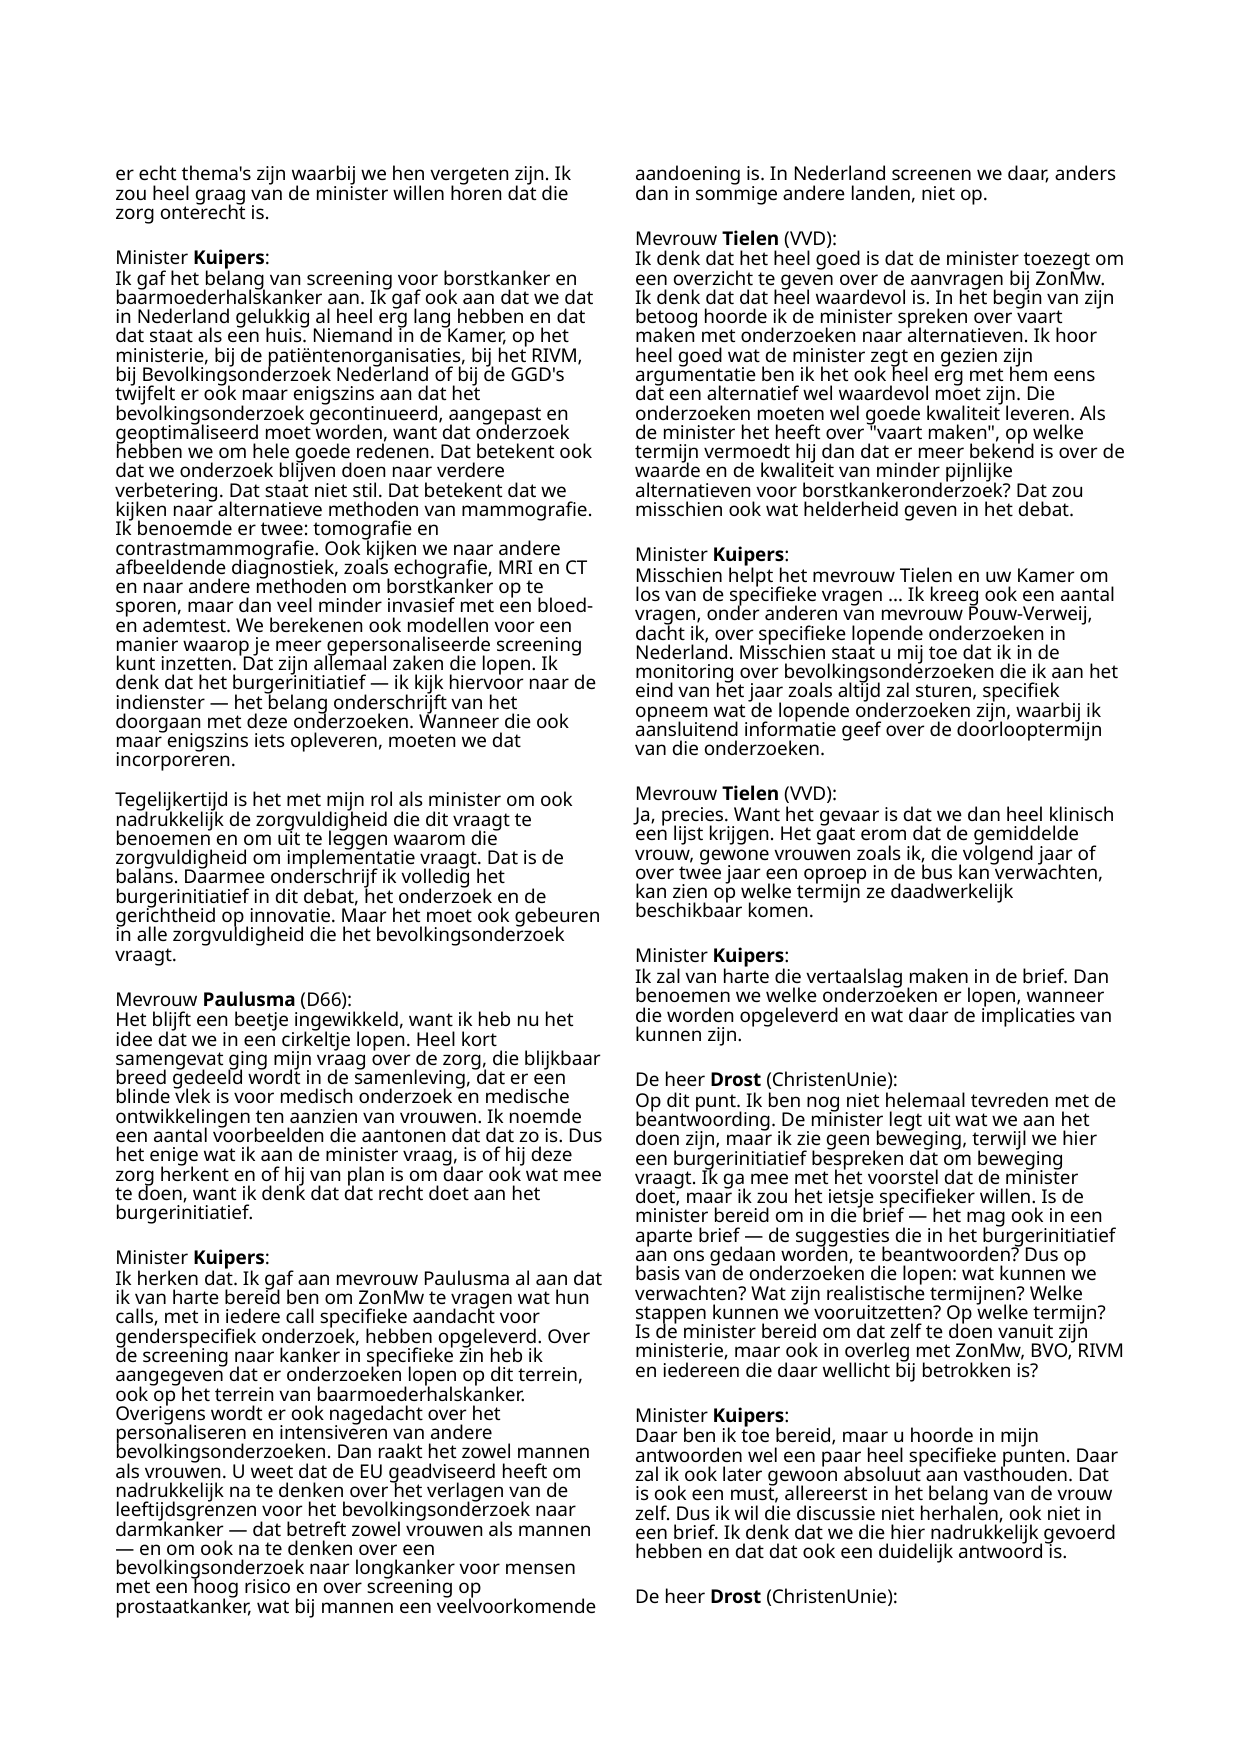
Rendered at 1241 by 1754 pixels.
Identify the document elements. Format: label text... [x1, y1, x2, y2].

text De heer Drost (ChristenUnie): [635, 1583, 1125, 1609]
text Minister Kuipers: [635, 942, 1125, 968]
text De heer Drost (ChristenUnie): [635, 1066, 1125, 1092]
text Ja, precies. Want het gevaar is dat we dan heel klinisch een lijst krijgen. Het gaat erom dat de gemiddelde vrouw, gewone vrouwen zoals ik, die volgend jaar of over twee jaar een oproep in de bus kan verwachten, kan zien op welke termijn ze daadwerkelijk beschikbaar komen. [635, 806, 1125, 922]
text Tegelijkertijd is het met mijn rol als minister om ook nadrukkelijk de zorgvuldigheid die dit vraagt te benoemen en om uit te leggen waarom die zorgvuldigheid om implementatie vraagt. Dat is de balans. Daarmee onderschrijf ik volledig het burgerinitiatief in dit debat, het onderzoek en de gerichtheid op innovatie. Maar het moet ook gebeuren in alle zorgvuldigheid die het bevolkingsonderzoek vraagt. [115, 791, 605, 965]
text Minister Kuipers: [635, 1402, 1125, 1427]
text er echt thema's zijn waarbij we hen vergeten zijn. Ik zou heel graag van de minister willen horen dat die zorg onterecht is. [115, 165, 605, 223]
text Ik gaf het belang van screening voor borstkanker en baarmoederhalskanker aan. Ik gaf ook aan dat we dat in Nederland gelukkig al heel erg lang hebben en dat dat staat als een huis. Niemand in de Kamer, op het ministerie, bij de patiëntenorganisaties, bij het RIVM, bij Bevolkingsonderzoek Nederland of bij de GGD's twijfelt er ook maar enigszins aan dat het bevolkingsonderzoek gecontinueerd, aangepast en geoptimaliseerd moet worden, want dat onderzoek hebben we om hele goede redenen. Dat betekent ook dat we onderzoek blijven doen naar verdere verbetering. Dat staat niet stil. Dat betekent dat we kijken naar alternatieve methoden van mammografie. Ik benoemde er twee: tomografie en contrastmammografie. Ook kijken we naar andere afbeeldende diagnostiek, zoals echografie, MRI en CT en naar andere methoden om borstkanker op te sporen, maar dan veel minder invasief met een bloed- en ademtest. We berekenen ook modellen voor een manier waarop je meer gepersonaliseerde screening kunt inzetten. Dat zijn allemaal zaken die lopen. Ik denk dat het burgerinitiatief — ik kijk hiervoor naar de indienster — het belang onderschrijft van het doorgaan met deze onderzoeken. Wanneer die ook maar enigszins iets opleveren, moeten we dat incorporeren. [115, 270, 605, 771]
text aandoening is. In Nederland screenen we daar, anders dan in sommige andere landen, niet op. [635, 165, 1125, 204]
text Mevrouw Tielen (VVD): [635, 780, 1125, 806]
text Mevrouw Tielen (VVD): [635, 225, 1125, 250]
text Ik herken dat. Ik gaf aan mevrouw Paulusma al aan dat ik van harte bereid ben om ZonMw te vragen wat hun calls, met in iedere call specifieke aandacht voor genderspecifiek onderzoek, hebben opgeleverd. Over de screening naar kanker in specifieke zin heb ik aangegeven dat er onderzoeken lopen op dit terrein, ook op het terrein van baarmoederhalskanker. Overigens wordt er ook nagedacht over het personaliseren en intensiveren van andere bevolkingsonderzoeken. Dan raakt het zowel mannen als vrouwen. U weet dat de EU geadviseerd heeft om nadrukkelijk na te denken over het verlagen van de leeftijdsgrenzen voor het bevolkingsonderzoek naar darmkanker — dat betreft zowel vrouwen als mannen — en om ook na te denken over een bevolkingsonderzoek naar longkanker voor mensen met een hoog risico en over screening op prostaatkanker, wat bij mannen een veelvoorkomende [115, 1270, 605, 1617]
text Ik denk dat het heel goed is dat de minister toezegt om een overzicht te geven over de aanvragen bij ZonMw. Ik denk dat dat heel waardevol is. In het begin van zijn betoog hoorde ik de minister spreken over vaart maken met onderzoeken naar alternatieven. Ik hoor heel goed wat de minister zegt en gezien zijn argumentatie ben ik het ook heel erg met hem eens dat een alternatief wel waardevol moet zijn. Die onderzoeken moeten wel goede kwaliteit leveren. Als de minister het heeft over "vaart maken", op welke termijn vermoedt hij dan dat er meer bekend is over de waarde en de kwaliteit van minder pijnlijke alternatieven voor borstkankeronderzoek? Dat zou misschien ook wat helderheid geven in het debat. [635, 250, 1125, 520]
text Het blijft een beetje ingewikkeld, want ik heb nu het idee dat we in een cirkeltje lopen. Heel kort samengevat ging mijn vraag over de zorg, die blijkbaar breed gedeeld wordt in de samenleving, dat er een blinde vlek is voor medisch onderzoek en medische ontwikkelingen ten aanzien van vrouwen. Ik noemde een aantal voorbeelden die aantonen dat dat zo is. Dus het enige wat ik aan de minister vraag, is of hij deze zorg herkent en of hij van plan is om daar ook wat mee te doen, want ik denk dat dat recht doet aan het burgerinitiatief. [115, 1011, 605, 1223]
text Ik zal van harte die vertaalslag maken in de brief. Dan benoemen we welke onderzoeken er lopen, wanneer die worden opgeleverd en wat daar de implicaties van kunnen zijn. [635, 968, 1125, 1045]
text Minister Kuipers: [115, 1244, 605, 1270]
text Mevrouw Paulusma (D66): [115, 986, 605, 1011]
text Misschien helpt het mevrouw Tielen en uw Kamer om los van de specifieke vragen … Ik kreeg ook een aantal vragen, onder anderen van mevrouw Pouw-Verweij, dacht ik, over specifieke lopende onderzoeken in Nederland. Misschien staat u mij toe dat ik in de monitoring over bevolkingsonderzoeken die ik aan het eind van het jaar zoals altijd zal sturen, specifiek opneem wat de lopende onderzoeken zijn, waarbij ik aansluitend informatie geef over de doorlooptermijn van die onderzoeken. [635, 567, 1125, 759]
text Minister Kuipers: [115, 244, 605, 270]
text Op dit punt. Ik ben nog niet helemaal tevreden met de beantwoording. De minister legt uit wat we aan het doen zijn, maar ik zie geen beweging, terwijl we hier een burgerinitiatief bespreken dat om beweging vraagt. Ik ga mee met het voorstel dat de minister doet, maar ik zou het ietsje specifieker willen. Is de minister bereid om in die brief — het mag ook in een aparte brief — de suggesties die in het burgerinitiatief aan ons gedaan worden, te beantwoorden? Dus op basis van de onderzoeken die lopen: wat kunnen we verwachten? Wat zijn realistische termijnen? Welke stappen kunnen we vooruitzetten? Op welke termijn? Is de minister bereid om dat zelf te doen vanuit zijn ministerie, maar ook in overleg met ZonMw, BVO, RIVM en iedereen die daar wellicht bij betrokken is? [635, 1092, 1125, 1381]
text Minister Kuipers: [635, 541, 1125, 567]
text Daar ben ik toe bereid, maar u hoorde in mijn antwoorden wel een paar heel specifieke punten. Daar zal ik ook later gewoon absoluut aan vasthouden. Dat is ook een must, allereerst in het belang van de vrouw zelf. Dus ik wil die discussie niet herhalen, ook niet in een brief. Ik denk dat we die hier nadrukkelijk gevoerd hebben en dat dat ook een duidelijk antwoord is. [635, 1427, 1125, 1562]
